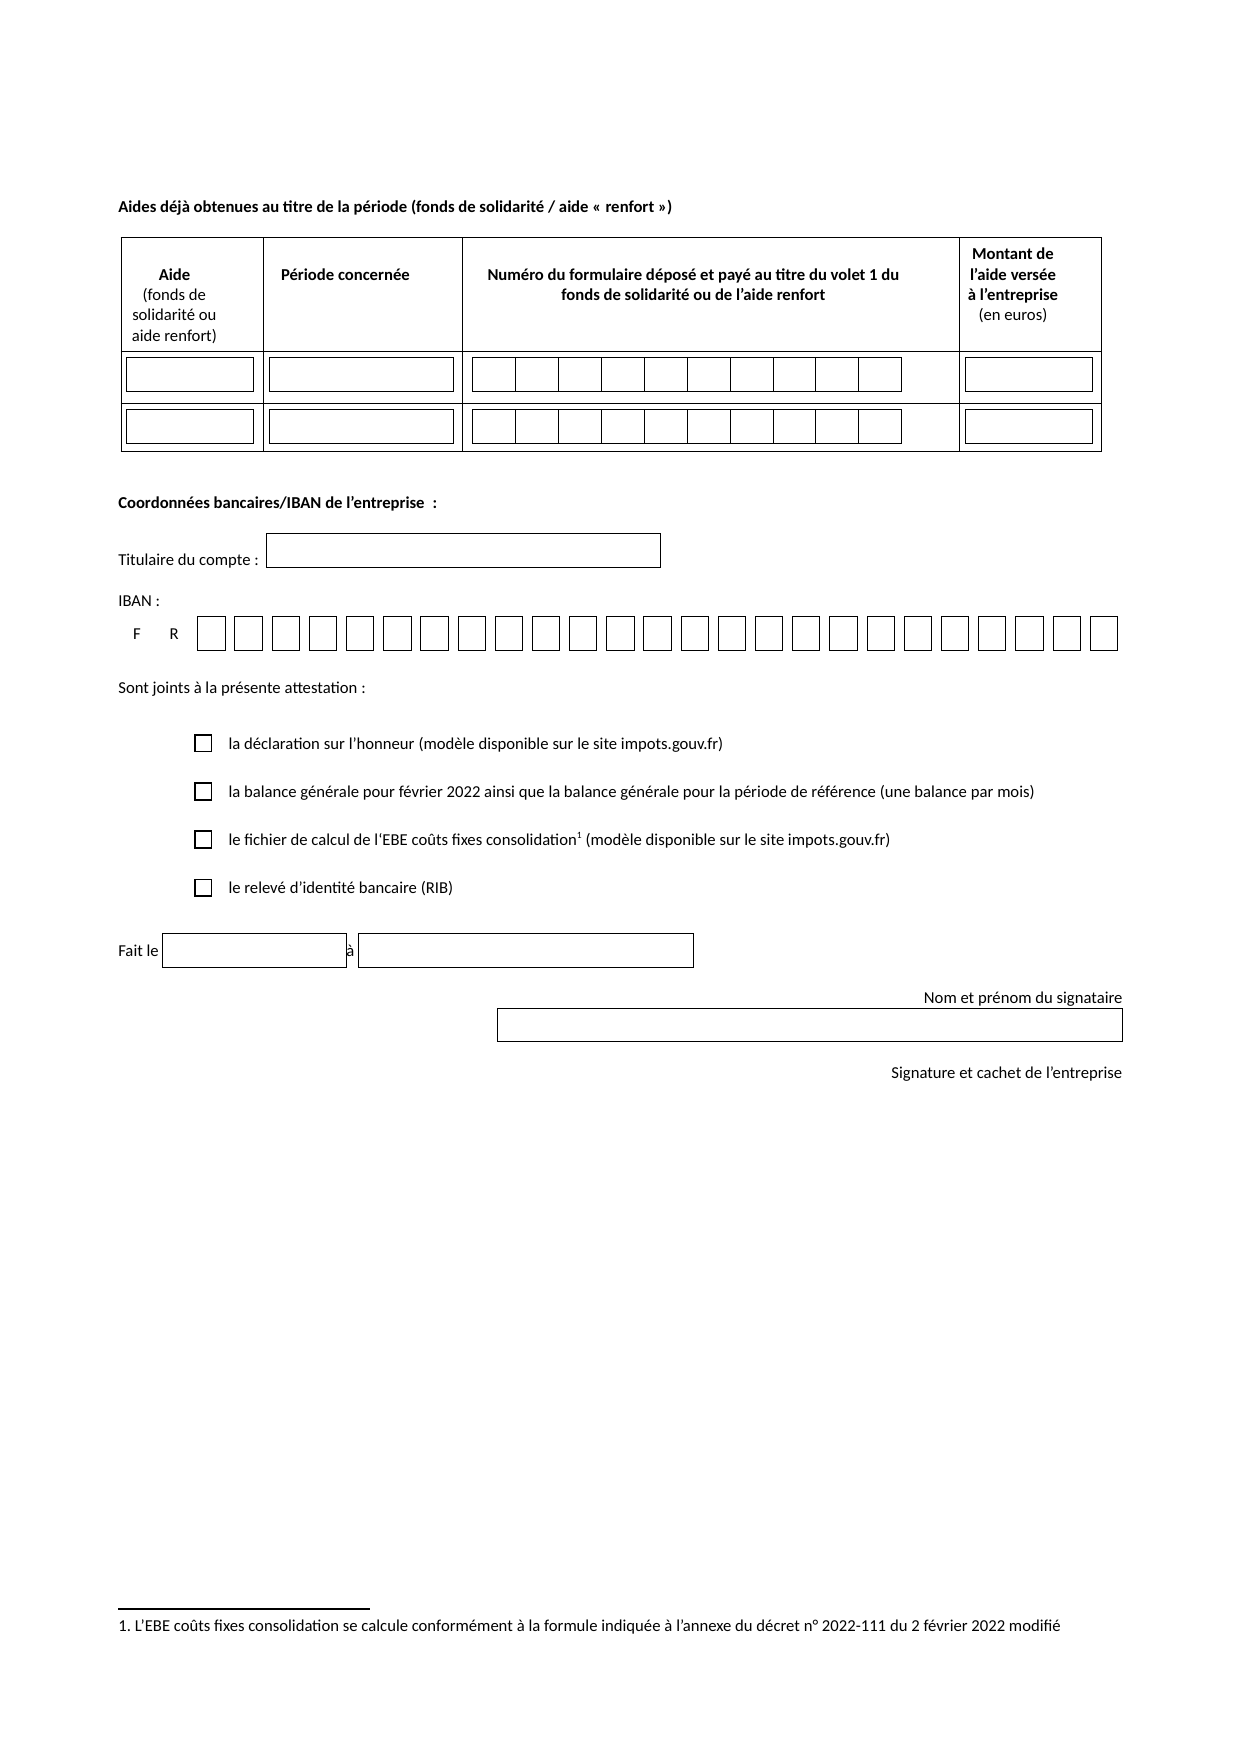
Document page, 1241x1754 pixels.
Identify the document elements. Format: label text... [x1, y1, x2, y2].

text Sont joints à la présente attestation : [118, 677, 1122, 698]
table_cell [122, 352, 263, 403]
list la déclaration sur l’honneur (modèle disponible sur le site impots.gouv.fr) [228, 719, 1122, 767]
table_cell [264, 352, 462, 403]
table_header [304, 610, 341, 656]
table_header [564, 610, 601, 656]
table_cell [960, 352, 1101, 403]
table_header [936, 610, 973, 656]
table_cell [122, 404, 263, 451]
list la balance générale pour février 2022 ainsi que la balance générale pour la période de référence (une balance par mois) [156, 767, 1122, 815]
table_header [1085, 610, 1122, 656]
text Aides déjà obtenues au titre de la période (fonds de solidarité / aide « renfort ») [118, 197, 1087, 217]
table_header [267, 610, 304, 656]
table_header [601, 610, 639, 656]
table_header [899, 610, 936, 656]
text Coordonnées bancaires/IBAN de l’entreprise : [118, 492, 1122, 513]
table_header [341, 610, 378, 656]
list . L’EBE coûts fixes consolidation se calcule conformément à la formule indiquée à l’annexe du décret n° 2022-111 du 2 février 2022 modifié [118, 1616, 1122, 1636]
list le fichier de calcul de l‘EBE coûts fixes consolidation (modèle disponible sur le site impots.gouv.fr) [228, 816, 1122, 863]
text Signature et cachet de l’entreprise [118, 1062, 1122, 1083]
table_header [416, 610, 453, 656]
table_cell [463, 404, 959, 451]
table_header [750, 610, 787, 656]
text Nom et prénom du signataire [118, 987, 1122, 1008]
table_header [1010, 610, 1048, 656]
list [156, 719, 193, 767]
table_header [1048, 610, 1085, 656]
table_header [527, 610, 564, 656]
text Fait le [118, 933, 162, 967]
table_cell [264, 404, 462, 451]
text Titulaire du compte : [118, 533, 1122, 569]
text IBAN : [118, 590, 1122, 610]
table_header Numéro du formulaire déposé et payé au titre du volet 1 du fonds de solidarité ou de l’aide renfort [463, 238, 959, 351]
table_header [453, 610, 490, 656]
table_header [230, 610, 267, 656]
table_header [193, 610, 229, 656]
table_cell [960, 404, 1101, 451]
table_header [639, 610, 676, 656]
table_header Période concernée [264, 238, 462, 351]
table_header [676, 610, 713, 656]
table_header R [155, 610, 192, 656]
table_cell [463, 352, 959, 403]
table_header Aide (fonds de solidarité ou aide renfort) [122, 238, 263, 351]
table_header Montant de l’aide versée à l’entreprise (en euros) [960, 238, 1101, 351]
list le relevé d’identité bancaire (RIB) [228, 864, 1122, 912]
text à [347, 933, 358, 967]
table_header [787, 610, 824, 656]
text [694, 933, 1122, 967]
table_header [378, 610, 416, 656]
table_header [973, 610, 1010, 656]
table_header [713, 610, 750, 656]
table_header [862, 610, 899, 656]
list [156, 864, 193, 912]
table_header [490, 610, 527, 656]
table_header F [118, 610, 155, 656]
table_header [825, 610, 862, 656]
